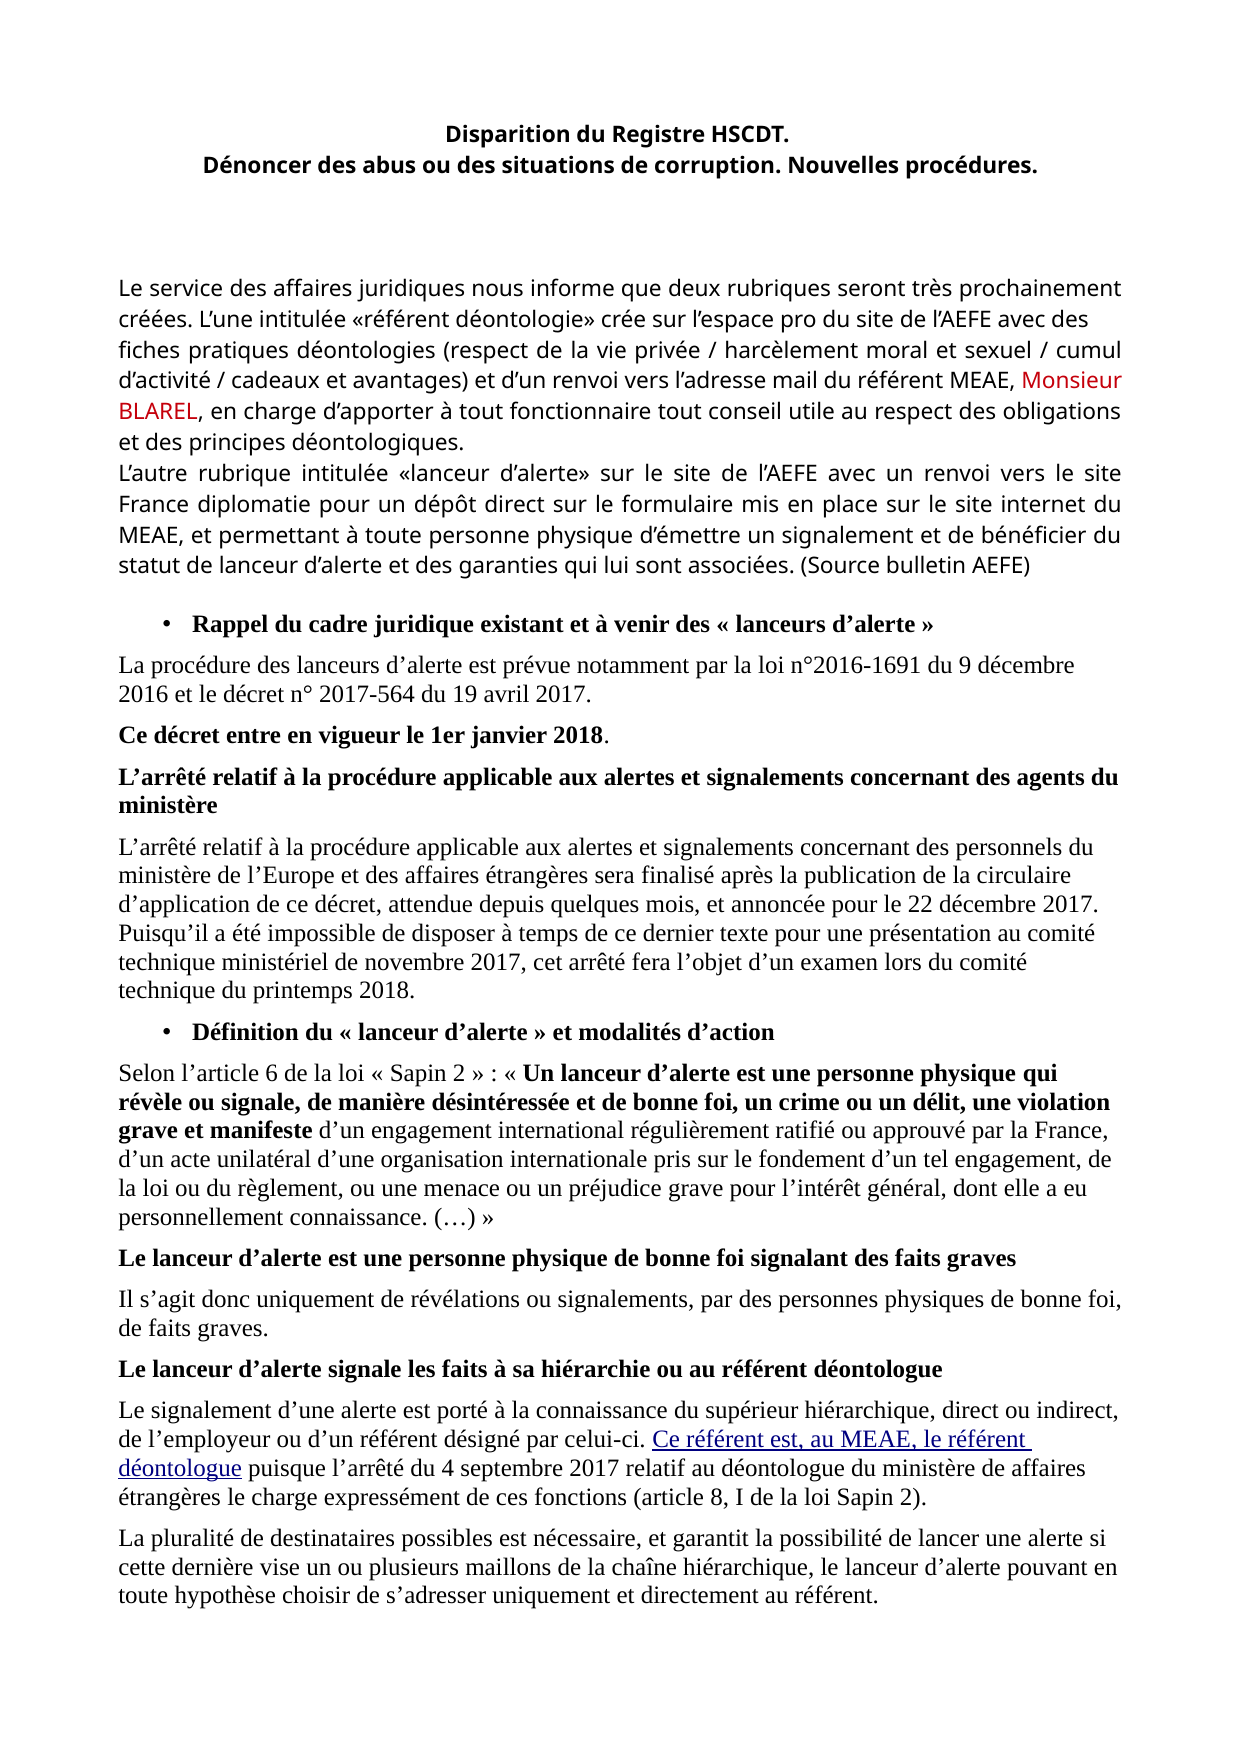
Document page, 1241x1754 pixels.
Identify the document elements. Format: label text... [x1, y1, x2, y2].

text L’autre rubrique intitulée «lanceur d’alerte» sur le site de l’AEFE avec un renvoi vers le site France diplomatie pour un dépôt direct sur le formulaire mis en place sur le site internet du MEAE, et permettant à toute personne physique d’émettre un signalement et de bénéficier du statut de lanceur d’alerte et des garanties qui lui sont associées. (Source bulletin AEFE) [118, 457, 1122, 581]
text Selon l’article 6 de la loi « Sapin 2 » : « Un lanceur d’alerte est une personne physique qui révèle ou signale, de manière désintéressée et de bonne foi, un crime ou un délit, une violation grave et manifeste d’un engagement international régulièrement ratifié ou approuvé par la France, d’un acte unilatéral d’une organisation internationale pris sur le fondement d’un tel engagement, de la loi ou du règlement, ou une menace ou un préjudice grave pour l’intérêt général, dont elle a eu personnellement connaissance. (…) » [118, 1058, 1122, 1231]
text Le signalement d’une alerte est porté à la connaissance du supérieur hiérarchique, direct ou indirect, de l’employeur ou d’un référent désigné par celui-ci. Ce référent est, au MEAE, le référent déontologue puisque l’arrêté du 4 septembre 2017 relatif au déontologue du ministère de affaires étrangères le charge expressément de ces fonctions (article 8, I de la loi Sapin 2). [118, 1396, 1122, 1511]
list Rappel du cadre juridique existant et à venir des « lanceurs d’alerte » [162, 609, 1122, 638]
text Le service des affaires juridiques nous informe que deux rubriques seront très prochainement créées. L’une intitulée «référent déontologie» crée sur l’espace pro du site de l’AEFE avec des [118, 272, 1122, 334]
text Il s’agit donc uniquement de révélations ou signalements, par des personnes physiques de bonne foi, de faits graves. [118, 1284, 1122, 1342]
text La procédure des lanceurs d’alerte est prévue notamment par la loi n°2016-1691 du 9 décembre 2016 et le décret n° 2017-564 du 19 avril 2017. [118, 651, 1122, 708]
text La pluralité de destinataires possibles est nécessaire, et garantit la possibilité de lancer une alerte si cette dernière vise un ou plusieurs maillons de la chaîne hiérarchique, le lanceur d’alerte pouvant en toute hypothèse choisir de s’adresser uniquement et directement au référent. [118, 1523, 1122, 1609]
text fiches pratiques déontologies (respect de la vie privée / harcèlement moral et sexuel / cumul d’activité / cadeaux et avantages) et d’un renvoi vers l’adresse mail du référent MEAE, Monsieur BLAREL, en charge d’apporter à tout fonctionnaire tout conseil utile au respect des obligations et des principes déontologiques. [118, 334, 1122, 457]
text Dénoncer des abus ou des situations de corruption. Nouvelles procédures. [118, 149, 1122, 180]
text Le lanceur d’alerte signale les faits à sa hiérarchie ou au référent déontologue [118, 1354, 1122, 1383]
text L’arrêté relatif à la procédure applicable aux alertes et signalements concernant des agents du ministère [118, 762, 1122, 819]
text Le lanceur d’alerte est une personne physique de bonne foi signalant des faits graves [118, 1243, 1122, 1272]
text Disparition du Registre HSCDT. [118, 118, 1122, 149]
list Définition du « lanceur d’alerte » et modalités d’action [162, 1017, 1122, 1046]
text L’arrêté relatif à la procédure applicable aux alertes et signalements concernant des personnels du ministère de l’Europe et des affaires étrangères sera finalisé après la publication de la circulaire d’application de ce décret, attendue depuis quelques mois, et annoncée pour le 22 décembre 2017. Puisqu’il a été impossible de disposer à temps de ce dernier texte pour une présentation au comité technique ministériel de novembre 2017, cet arrêté fera l’objet d’un examen lors du comité technique du printemps 2018. [118, 832, 1122, 1004]
text Ce décret entre en vigueur le 1er janvier 2018. [118, 721, 1122, 749]
